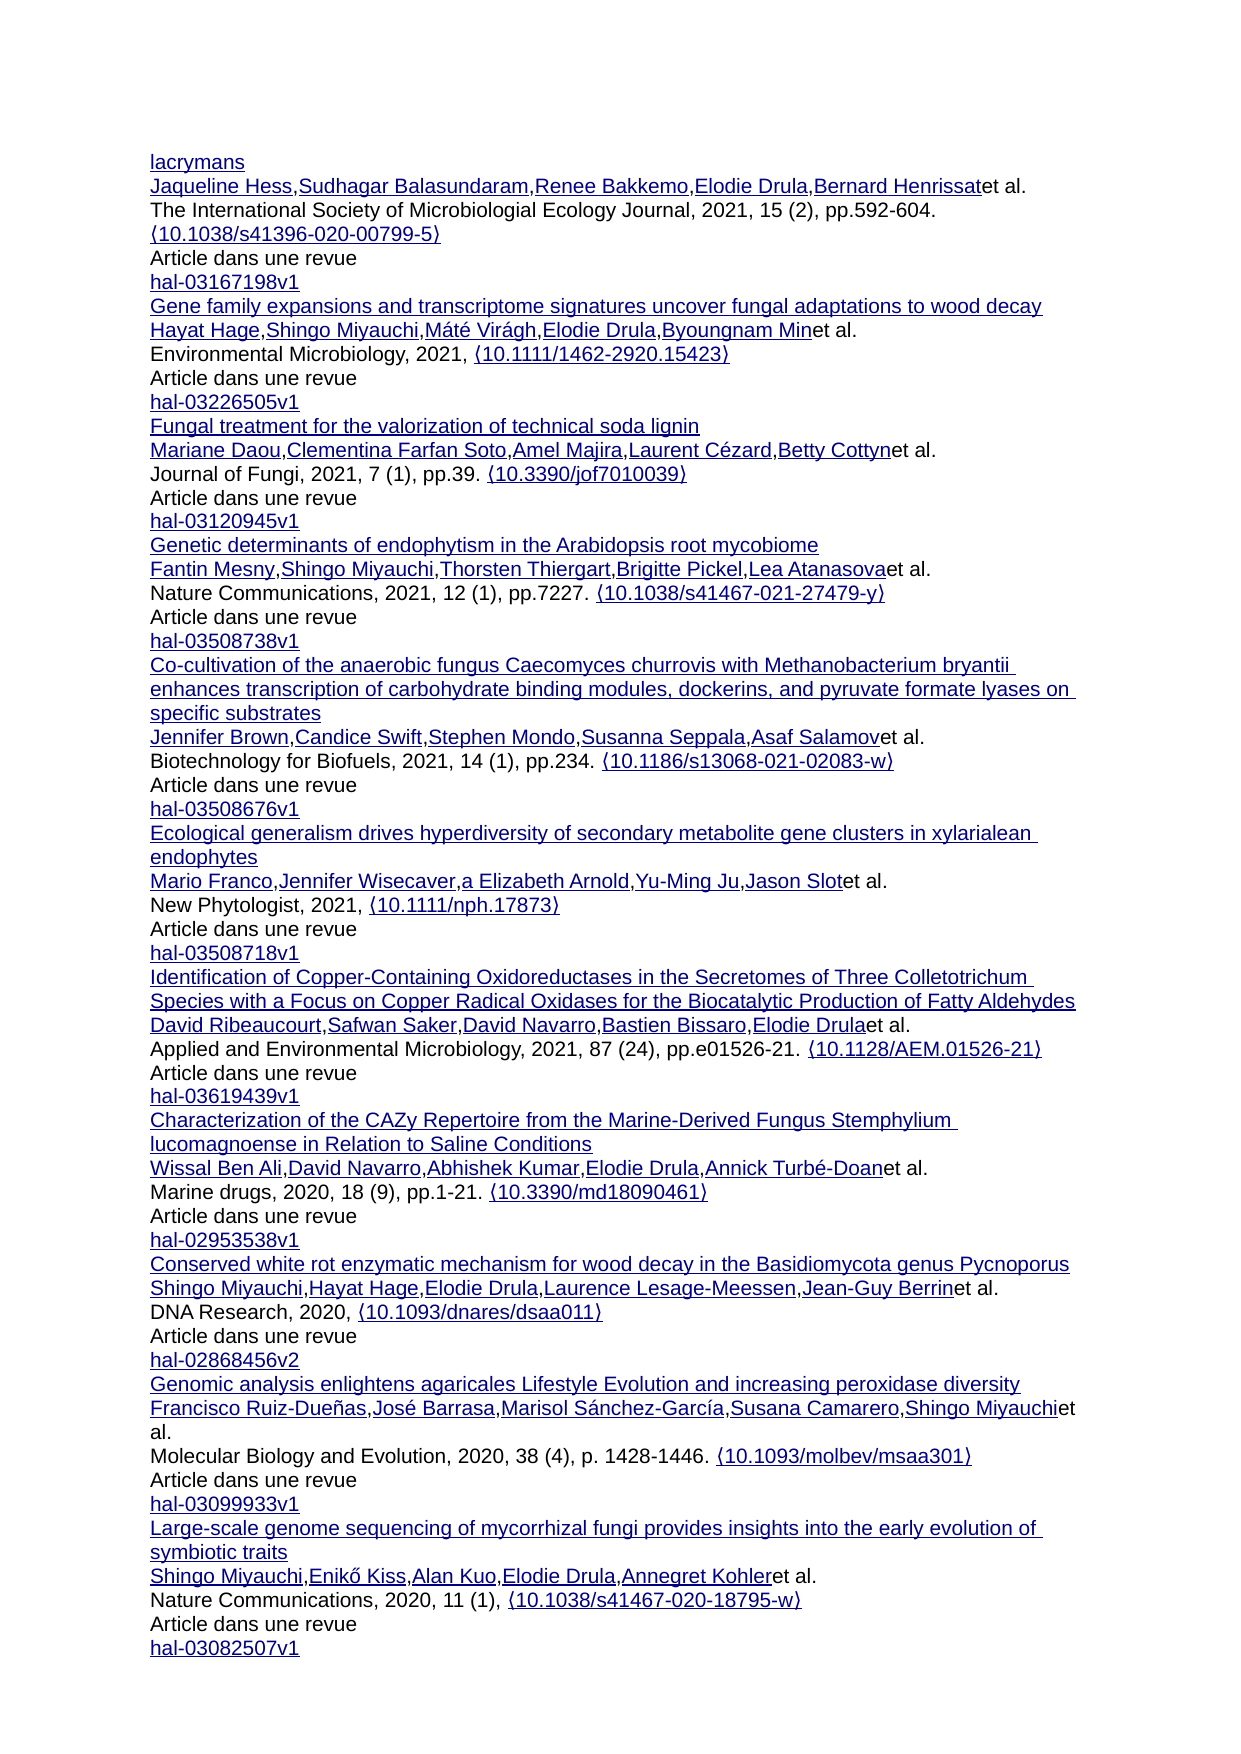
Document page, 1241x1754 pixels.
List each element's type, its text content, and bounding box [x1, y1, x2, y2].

table_cell Ecological generalism drives hyperdiversity of secondary metabolite gene clusters in xylarialean endophytes Mario Franco,Jennifer Wisecaver,a Elizabeth Arnold,Yu-Ming Ju,Jason Slotet al. New Phytologist, 2021, ⟨10.1111/nph.17873⟩ Article dans une revue hal-03508718v1 [150, 821, 1090, 964]
table_cell Co‑cultivation of the anaerobic fungus Caecomyces churrovis with Methanobacterium bryantii enhances transcription of carbohydrate binding modules, dockerins, and pyruvate formate lyases on specific substrates Jennifer Brown,Candice Swift,Stephen Mondo,Susanna Seppala,Asaf Salamovet al. Biotechnology for Biofuels, 2021, 14 (1), pp.234. ⟨10.1186/s13068-021-02083-w⟩ Article dans une revue hal-03508676v1 [150, 653, 1090, 821]
table_cell Fungal treatment for the valorization of technical soda lignin Mariane Daou,Clementina Farfan Soto,Amel Majira,Laurent Cézard,Betty Cottynet al. Journal of Fungi, 2021, 7 (1), pp.39. ⟨10.3390/jof7010039⟩ Article dans une revue hal-03120945v1 [150, 414, 1090, 533]
table_cell Conserved white rot enzymatic mechanism for wood decay in the Basidiomycota genus Pycnoporus Shingo Miyauchi,Hayat Hage,Elodie Drula,Laurence Lesage-Meessen,Jean-Guy Berrinet al. DNA Research, 2020, ⟨10.1093/dnares/dsaa011⟩ Article dans une revue hal-02868456v2 [150, 1252, 1090, 1372]
table_cell Characterization of the CAZy Repertoire from the Marine-Derived Fungus Stemphylium lucomagnoense in Relation to Saline Conditions Wissal Ben Ali,David Navarro,Abhishek Kumar,Elodie Drula,Annick Turbé-Doanet al. Marine drugs, 2020, 18 (9), pp.1-21. ⟨10.3390/md18090461⟩ Article dans une revue hal-02953538v1 [150, 1108, 1090, 1252]
table_cell Genetic determinants of endophytism in the Arabidopsis root mycobiome Fantin Mesny,Shingo Miyauchi,Thorsten Thiergart,Brigitte Pickel,Lea Atanasovaet al. Nature Communications, 2021, 12 (1), pp.7227. ⟨10.1038/s41467-021-27479-y⟩ Article dans une revue hal-03508738v1 [150, 533, 1090, 653]
table_cell Genomic analysis enlightens agaricales Lifestyle Evolution and increasing peroxidase diversity Francisco Ruiz-Dueñas,José Barrasa,Marisol Sánchez-García,Susana Camarero,Shingo Miyauchiet al. Molecular Biology and Evolution, 2020, 38 (4), p. 1428-1446. ⟨10.1093/molbev/msaa301⟩ Article dans une revue hal-03099933v1 [150, 1372, 1090, 1516]
table_cell Large-scale genome sequencing of mycorrhizal fungi provides insights into the early evolution of symbiotic traits Shingo Miyauchi,Enikő Kiss,Alan Kuo,Elodie Drula,Annegret Kohleret al. Nature Communications, 2020, 11 (1), ⟨10.1038/s41467-020-18795-w⟩ Article dans une revue hal-03082507v1 [150, 1516, 1090, 1659]
table_cell Identification of Copper-Containing Oxidoreductases in the Secretomes of Three Colletotrichum Species with a Focus on Copper Radical Oxidases for the Biocatalytic Production of Fatty Aldehydes David Ribeaucourt,Safwan Saker,David Navarro,Bastien Bissaro,Elodie Drulaet al. Applied and Environmental Microbiology, 2021, 87 (24), pp.e01526-21. ⟨10.1128/AEM.01526-21⟩ Article dans une revue hal-03619439v1 [150, 965, 1090, 1108]
table_cell lacrymans Jaqueline Hess,Sudhagar Balasundaram,Renee Bakkemo,Elodie Drula,Bernard Henrissatet al. The International Society of Microbiologial Ecology Journal, 2021, 15 (2), pp.592-604. ⟨10.1038/s41396-020-00799-5⟩ Article dans une revue hal-03167198v1 [150, 150, 1090, 294]
table_cell Gene family expansions and transcriptome signatures uncover fungal adaptations to wood decay Hayat Hage,Shingo Miyauchi,Máté Virágh,Elodie Drula,Byoungnam Minet al. Environmental Microbiology, 2021, ⟨10.1111/1462-2920.15423⟩ Article dans une revue hal-03226505v1 [150, 294, 1090, 413]
